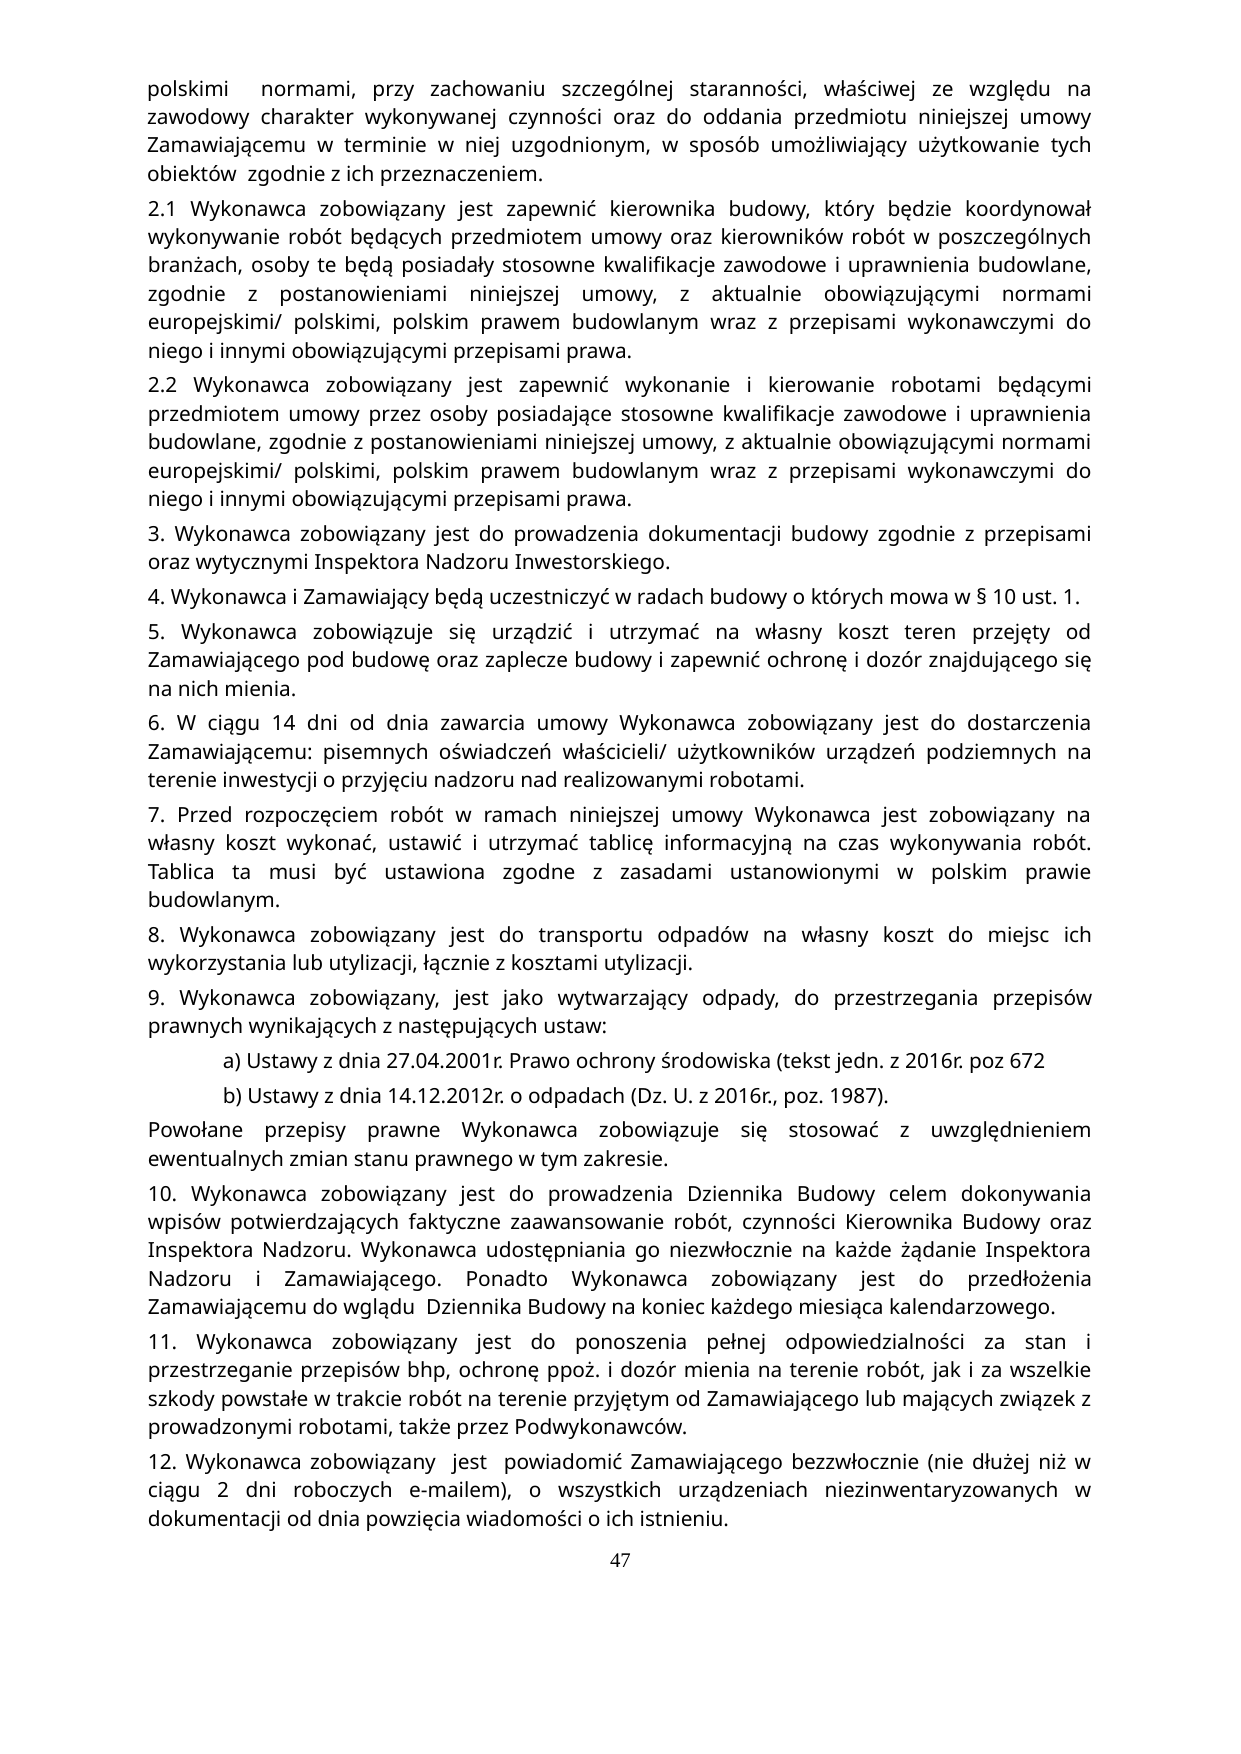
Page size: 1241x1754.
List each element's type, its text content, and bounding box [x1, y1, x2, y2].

text 5. Wykonawca zobowiązuje się urządzić i utrzymać na własny koszt teren przejęty od Zamawiającego pod budowę oraz zaplecze budowy i zapewnić ochronę i dozór znajdującego się na nich mienia. [148, 617, 1093, 702]
text 2.1 Wykonawca zobowiązany jest zapewnić kierownika budowy, który będzie koordynował wykonywanie robót będących przedmiotem umowy oraz kierowników robót w poszczególnych branżach, osoby te będą posiadały stosowne kwalifikacje zawodowe i uprawnienia budowlane, zgodnie z postanowieniami niniejszej umowy, z aktualnie obowiązującymi normami europejskimi/ polskimi, polskim prawem budowlanym wraz z przepisami wykonawczymi do niego i innymi obowiązującymi przepisami prawa. [148, 194, 1093, 364]
text polskimi normami, przy zachowaniu szczególnej staranności, właściwej ze względu na zawodowy charakter wykonywanej czynności oraz do oddania przedmiotu niniejszej umowy Zamawiającemu w terminie w niej uzgodnionym, w sposób umożliwiający użytkowanie tych obiektów zgodnie z ich przeznaczeniem. [147, 74, 1093, 187]
text Powołane przepisy prawne Wykonawca zobowiązuje się stosować z uwzględnieniem ewentualnych zmian stanu prawnego w tym zakresie. [148, 1116, 1093, 1172]
text 10. Wykonawca zobowiązany jest do prowadzenia Dziennika Budowy celem dokonywania wpisów potwierdzających faktyczne zaawansowanie robót, czynności Kierownika Budowy oraz Inspektora Nadzoru. Wykonawca udostępniania go niezwłocznie na każde żądanie Inspektora Nadzoru i Zamawiającego. Ponadto Wykonawca zobowiązany jest do przedłożenia Zamawiającemu do wglądu Dziennika Budowy na koniec każdego miesiąca kalendarzowego. [148, 1179, 1093, 1321]
text 9. Wykonawca zobowiązany, jest jako wytwarzający odpady, do przestrzegania przepisów prawnych wynikających z następujących ustaw: [148, 983, 1093, 1040]
text 6. W ciągu 14 dni od dnia zawarcia umowy Wykonawca zobowiązany jest do dostarczenia Zamawiającemu: pisemnych oświadczeń właścicieli/ użytkowników urządzeń podziemnych na terenie inwestycji o przyjęciu nadzoru nad realizowanymi robotami. [148, 708, 1093, 794]
text 11. Wykonawca zobowiązany jest do ponoszenia pełnej odpowiedzialności za stan i przestrzeganie przepisów bhp, ochronę ppoż. i dozór mienia na terenie robót, jak i za wszelkie szkody powstałe w trakcie robót na terenie przyjętym od Zamawiającego lub mających związek z prowadzonymi robotami, także przez Podwykonawców. [148, 1327, 1093, 1441]
text 2.2 Wykonawca zobowiązany jest zapewnić wykonanie i kierowanie robotami będącymi przedmiotem umowy przez osoby posiadające stosowne kwalifikacje zawodowe i uprawnienia budowlane, zgodnie z postanowieniami niniejszej umowy, z aktualnie obowiązującymi normami europejskimi/ polskimi, polskim prawem budowlanym wraz z przepisami wykonawczymi do niego i innymi obowiązującymi przepisami prawa. [148, 371, 1093, 513]
text b) Ustawy z dnia 14.12.2012r. o odpadach (Dz. U. z 2016r., poz. 1987). [223, 1081, 1093, 1109]
text 8. Wykonawca zobowiązany jest do transportu odpadów na własny koszt do miejsc ich wykorzystania lub utylizacji, łącznie z kosztami utylizacji. [148, 920, 1093, 977]
text a) Ustawy z dnia 27.04.2001r. Prawo ochrony środowiska (tekst jedn. z 2016r. poz 672 [223, 1046, 1093, 1075]
text 12. Wykonawca zobowiązany jest powiadomić Zamawiającego bezzwłocznie (nie dłużej niż w ciągu 2 dni roboczych e-mailem), o wszystkich urządzeniach niezinwentaryzowanych w dokumentacji od dnia powzięcia wiadomości o ich istnieniu. [148, 1447, 1093, 1532]
text 3. Wykonawca zobowiązany jest do prowadzenia dokumentacji budowy zgodnie z przepisami oraz wytycznymi Inspektora Nadzoru Inwestorskiego. [148, 519, 1093, 576]
text 4. Wykonawca i Zamawiający będą uczestniczyć w radach budowy o których mowa w § 10 ust. 1. [148, 582, 1093, 611]
text 7. Przed rozpoczęciem robót w ramach niniejszej umowy Wykonawca jest zobowiązany na własny koszt wykonać, ustawić i utrzymać tablicę informacyjną na czas wykonywania robót. Tablica ta musi być ustawiona zgodne z zasadami ustanowionymi w polskim prawie budowlanym. [148, 800, 1093, 914]
